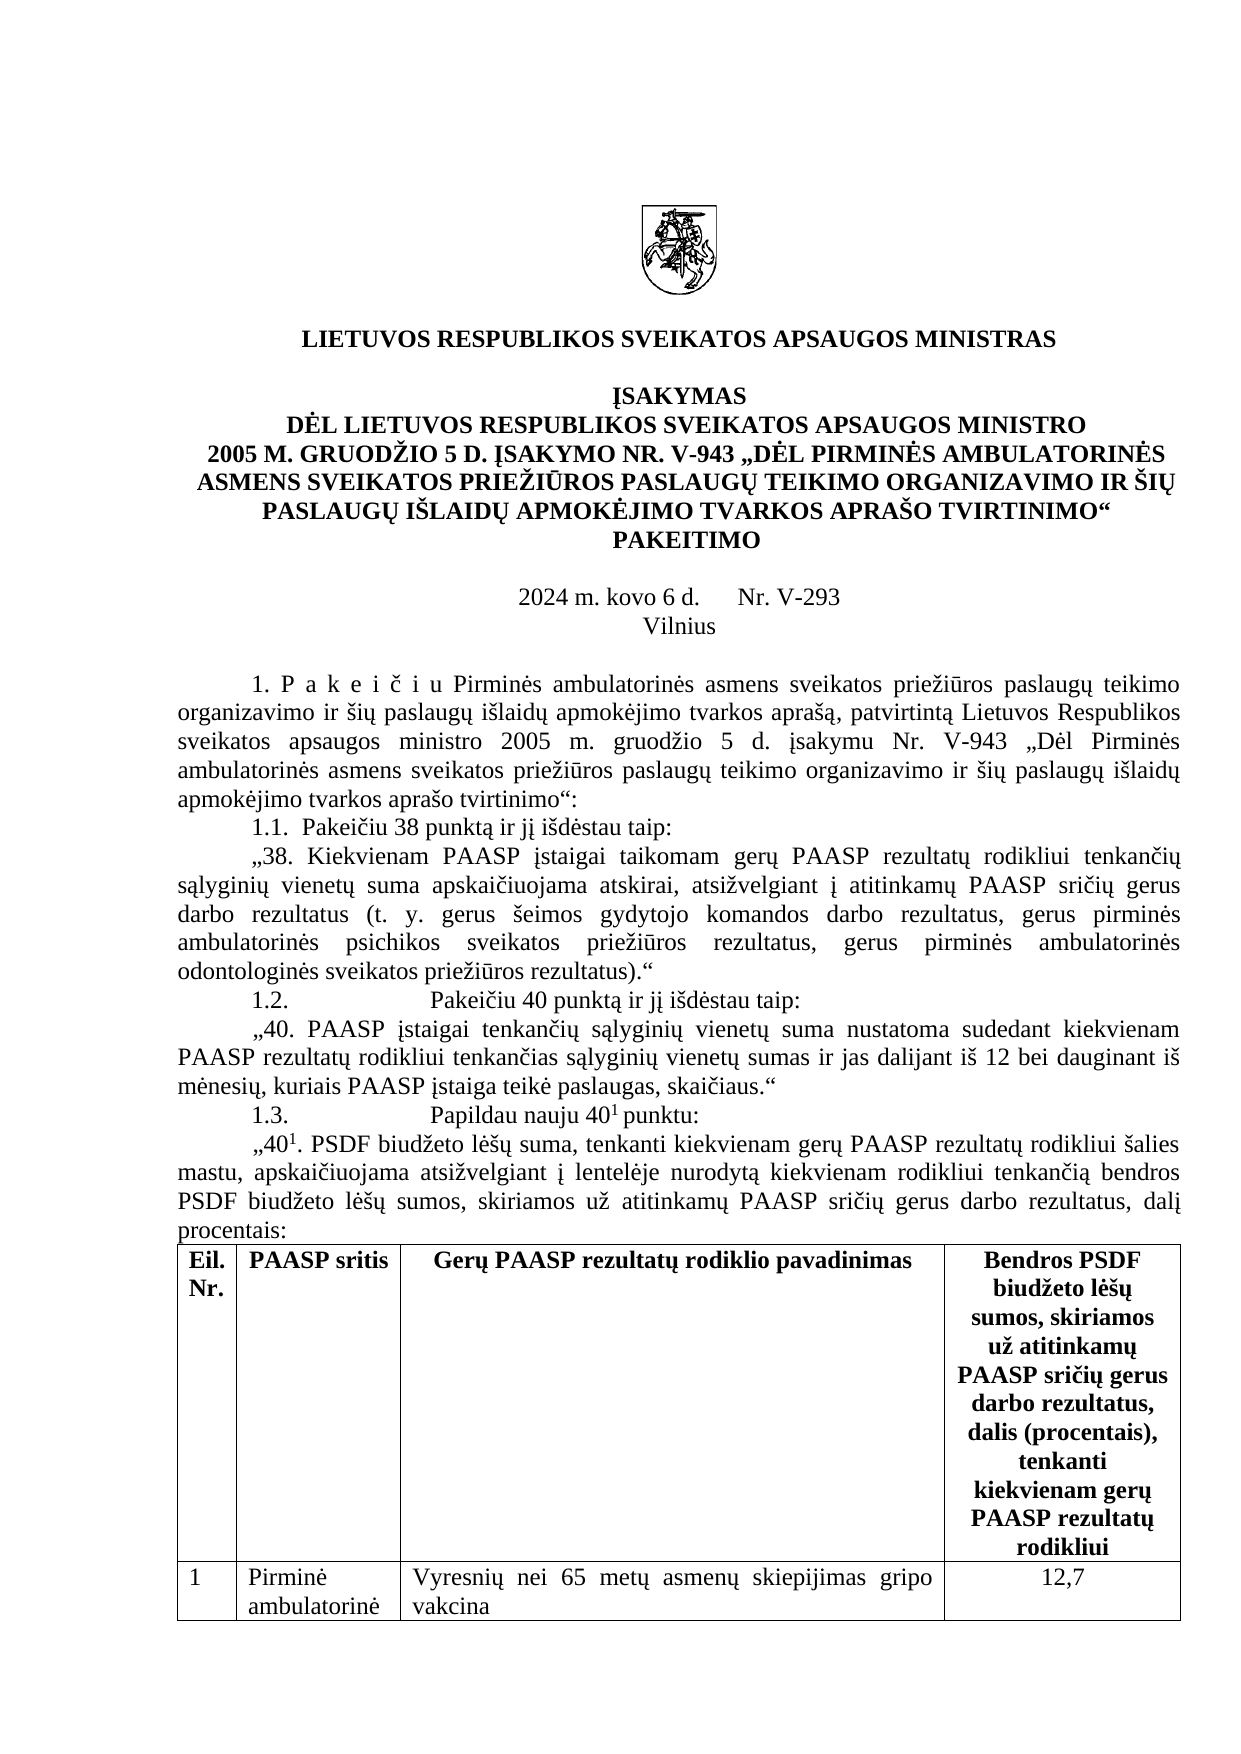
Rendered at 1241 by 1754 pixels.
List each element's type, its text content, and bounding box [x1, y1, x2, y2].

text ĮSAKYMAS [177, 381, 1181, 410]
text 2024 m. kovo 6 d. Nr. V-293 [177, 582, 1181, 611]
table_header Bendros PSDF biudžeto lėšų sumos, skiriamos už atitinkamų PAASP sričių gerus darbo rezultatus, dalis (procentais), tenkanti kiekvienam gerų PAASP rezultatų rodikliui [945, 1245, 1180, 1561]
text DĖL LIETUVOS RESPUBLIKOS SVEIKATOS APSAUGOS MINISTRO [192, 410, 1181, 439]
text Vilnius [177, 611, 1181, 640]
text 2005 M. GRUODŽIO 5 D. ĮSAKYMO NR. V-943 „DĖL PIRMINĖS AMBULATORINĖS ASMENS SVEIKATOS PRIEŽIŪROS PASLAUGŲ TEIKIMO ORGANIZAVIMO IR ŠIŲ PASLAUGŲ IŠLAIDŲ APMOKĖJIMO TVARKOS APRAŠO TVIRTINIMO“ PAKEITIMO [192, 439, 1181, 554]
text „401. PSDF biudžeto lėšų suma, tenkanti kiekvienam gerų PAASP rezultatų rodikliui šalies mastu, apskaičiuojama atsižvelgiant į lentelėje nurodytą kiekvienam rodikliui tenkančią bendros PSDF biudžeto lėšų sumos, skiriamos už atitinkamų PAASP sričių gerus darbo rezultatus, dalį procentais: [177, 1129, 1181, 1244]
text „38. Kiekvienam PAASP įstaigai taikomam gerų PAASP rezultatų rodikliui tenkančių sąlyginių vienetų suma apskaičiuojama atskirai, atsižvelgiant į atitinkamų PAASP sričių gerus darbo rezultatus (t. y. gerus šeimos gydytojo komandos darbo rezultatus, gerus pirminės ambulatorinės psichikos sveikatos priežiūros rezultatus, gerus pirminės ambulatorinės odontologinės sveikatos priežiūros rezultatus).“ [177, 841, 1181, 985]
text 1. P a k e i č i u Pirminės ambulatorinės asmens sveikatos priežiūros paslaugų teikimo organizavimo ir šių paslaugų išlaidų apmokėjimo tvarkos aprašą, patvirtintą Lietuvos Respublikos sveikatos apsaugos ministro 2005 m. gruodžio 5 d. įsakymu Nr. V-943 „Dėl Pirminės ambulatorinės asmens sveikatos priežiūros paslaugų teikimo organizavimo ir šių paslaugų išlaidų apmokėjimo tvarkos aprašo tvirtinimo“: [177, 669, 1181, 812]
table_cell 12,7 [945, 1562, 1180, 1619]
table_header Gerų PAASP rezultatų rodiklio pavadinimas [401, 1245, 944, 1561]
text 1.1. Pakeičiu 38 punktą ir jį išdėstau taip: [251, 812, 1181, 841]
text „40. PAASP įstaigai tenkančių sąlyginių vienetų suma nustatoma sudedant kiekvienam PAASP rezultatų rodikliui tenkančias sąlyginių vienetų sumas ir jas dalijant iš 12 bei dauginant iš mėnesių, kuriais PAASP įstaiga teikė paslaugas, skaičiaus.“ [177, 1014, 1181, 1100]
table_cell Vyresnių nei 65 metų asmenų skiepijimas gripo vakcina [401, 1562, 944, 1619]
table_header Eil. Nr. [178, 1245, 236, 1561]
text 1.3. Papildau nauju 401 punktu: [251, 1100, 1181, 1129]
text LIETUVOS RESPUBLIKOS SVEIKATOS APSAUGOS MINISTRAS [177, 324, 1181, 352]
text 1.2. Pakeičiu 40 punktą ir jį išdėstau taip: [251, 985, 1181, 1014]
table_cell Pirminė ambulatorinė [237, 1562, 400, 1619]
table_header PAASP sritis [237, 1245, 400, 1561]
table_cell 1 [178, 1562, 236, 1619]
